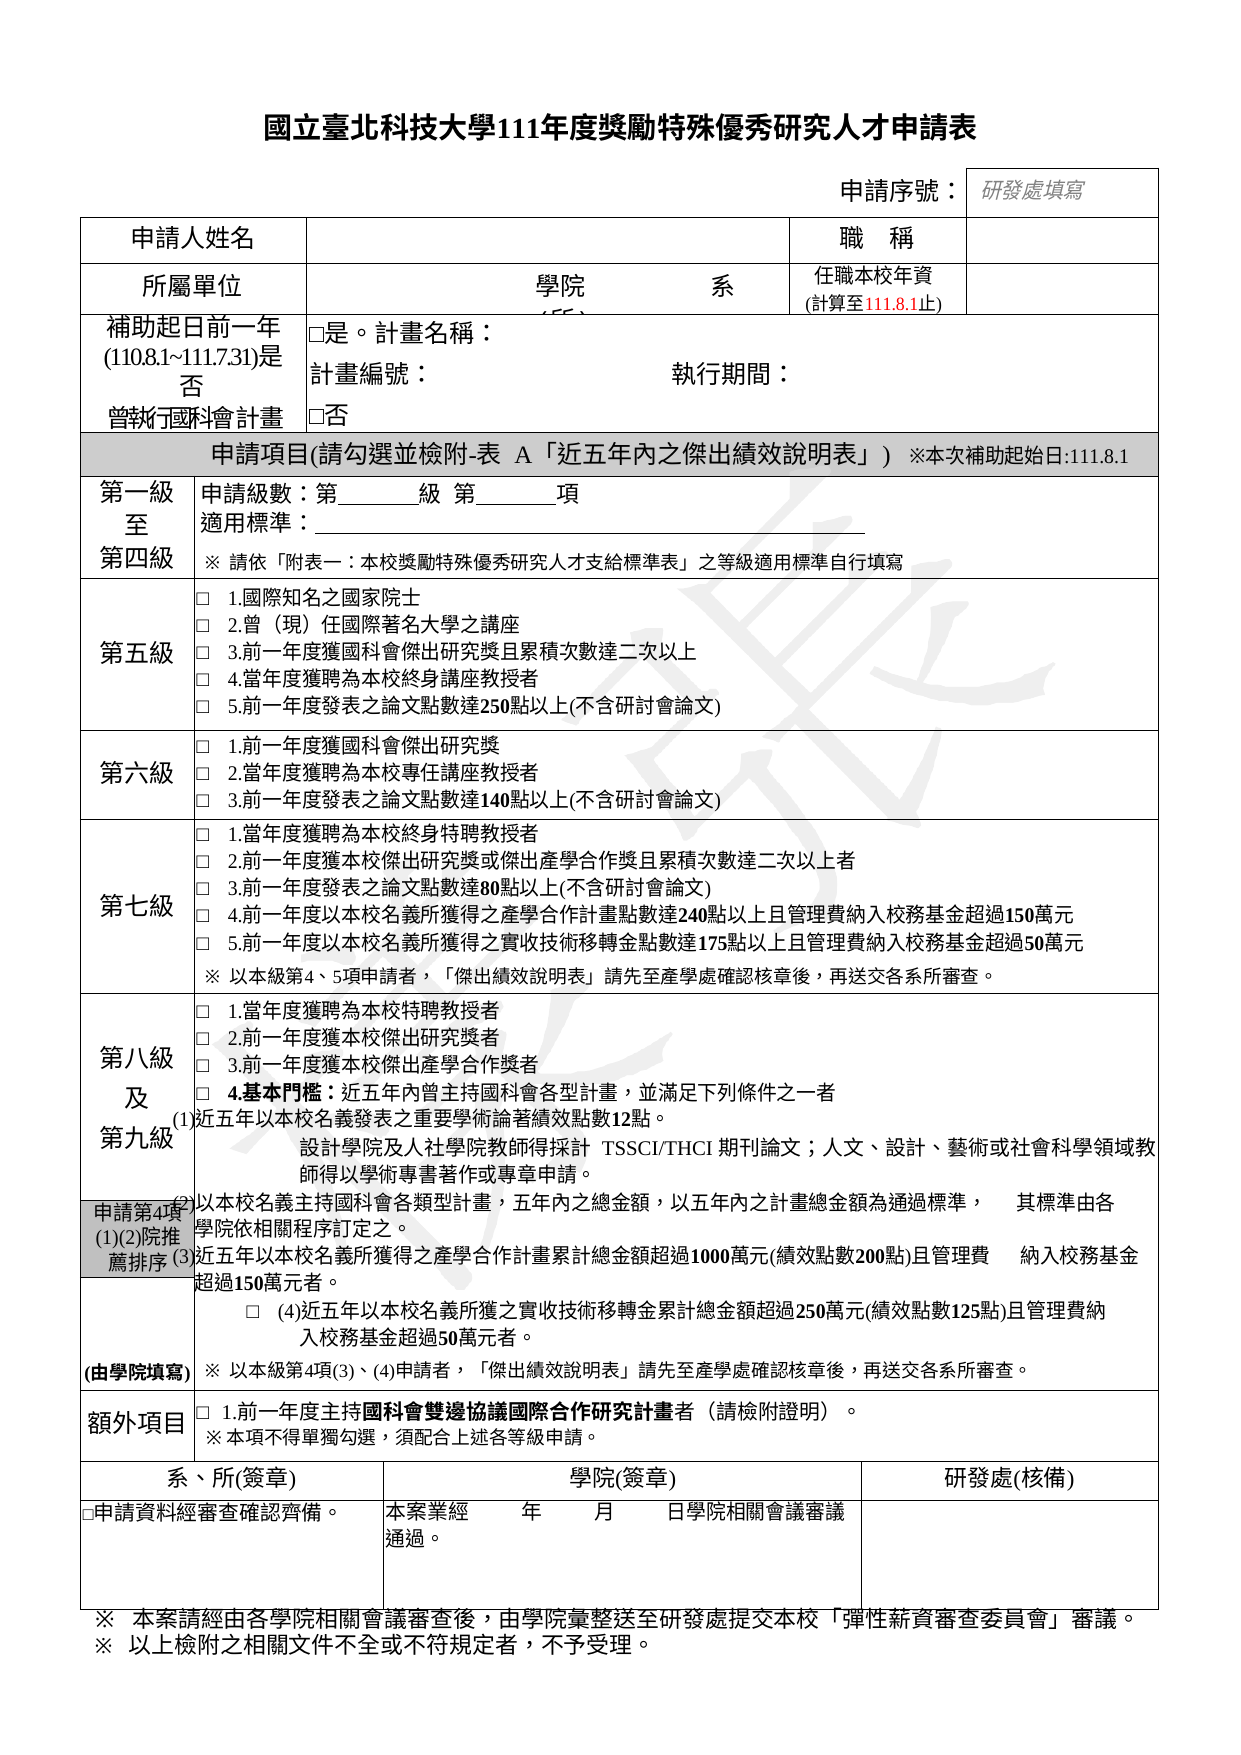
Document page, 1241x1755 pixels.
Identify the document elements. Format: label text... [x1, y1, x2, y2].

table_cell 1.當年度獲聘為本校特聘教授者 2.前一年度獲本校傑出研究獎者 3.前一年度獲本校傑出產學合作獎者 4.基本門檻：近五年內曾主持國科會各型計畫，並滿足下列條件之一者 (1)近五年以本校名義發表之重要學術論著績效點數12點。 設計學院及人社學院教師得採計 TSSCI/THCI 期刊論文；人文、設計、藝術或社會科學領域教師得以學術專書著作或專章申請。 (2)以本校名義主持國科會各類型計畫，五年內之總金額，以五年內之計畫總金額為通過標準， 其標準由各學院依相關程序訂定之。 (3)近五年以本校名義所獲得之產學合作計畫累計總金額超過1000萬元(績效點數200點)且管理費 納入校務基金超過150萬元者。 (4)近五年以本校名義所獲之實收技術移轉金累計總金額超過250萬元(績效點數125點)且管理費納 入校務基金超過50萬元者。 ※ 以本級第4項(3)、(4)申請者，「傑出績效說明表」請先至產學處確認核章後，再送交各系所審查。 [195, 994, 1158, 1390]
table_cell □是。計畫名稱： 計畫編號： 執行期間： □否 [307, 315, 1158, 432]
table_cell 申請級數：第 級 第 項 適用標準： ※ 請依「附表一：本校獎勵特殊優秀研究人才支給標準表」之等級適用標準自行填寫 [726, 534, 812, 578]
table_cell 第一級 至 第四級 [81, 477, 194, 578]
table_cell 1.國際知名之國家院士 2.曾（現）任國際著名大學之講座 3.前一年度獲國科會傑出研究獎且累積次數達二次以上 4.當年度獲聘為本校終身講座教授者 5.前一年度發表之論文點數達250點以上(不含研討會論文) [195, 579, 798, 730]
table_cell (由學院填寫) [81, 1278, 194, 1390]
table_cell [967, 264, 1158, 314]
table_cell 申請項目(請勾選並檢附-表 A「近五年內之傑出績效說明表」) ※本次補助起始日:111.8.1 [81, 433, 1158, 476]
table_cell [783, 579, 911, 692]
table_cell 申請級數：第 級 第 項 適用標準： ※ 請依「附表一：本校獎勵特殊優秀研究人才支給標準表」之等級適用標準自行填寫 [772, 477, 1158, 578]
table_cell 任職本校年資 (計算至111.8.1止) [790, 264, 966, 314]
table_cell 第五級 [81, 579, 194, 730]
table_cell 1.前一年度獲國科會傑出研究獎 2.當年度獲聘為本校專任講座教授者 3.前一年度發表之論文點數達140點以上(不含研討會論文) [709, 779, 783, 819]
table_cell 職 稱 [790, 218, 966, 263]
table_cell [810, 579, 1158, 730]
table_cell [307, 218, 789, 263]
table_cell 補助起日前一年 (110.8.1~111.7.31)是否 曾執行國科會計畫須擔任計畫主持人始得填列 [81, 315, 306, 432]
table_cell 1.前一年度獲國科會傑出研究獎 2.當年度獲聘為本校專任講座教授者 3.前一年度發表之論文點數達140點以上(不含研討會論文) [917, 731, 1158, 819]
table_header 申請序號： [80, 168, 966, 217]
table_cell □ 1.前一年度主持國科會雙邊協議國際合作研究計畫者（請檢附證明）。 ※ 本項不得單獨勾選，須配合上述各等級申請。 [195, 1391, 1158, 1461]
table_cell 申請人姓名 [81, 218, 306, 263]
table_cell 所屬單位 [81, 264, 306, 314]
table_header 研發處填寫 [967, 169, 1158, 217]
table_cell 第六級 [81, 731, 194, 819]
subtitle 國立臺北科技大學111年度獎勵特殊優秀研究人才申請表 [261, 104, 980, 147]
table_cell [748, 579, 848, 656]
table_cell 1.前一年度獲國科會傑出研究獎 2.當年度獲聘為本校專任講座教授者 3.前一年度發表之論文點數達140點以上(不含研討會論文) [195, 731, 671, 819]
table_cell 第八級及 第九級 [81, 994, 194, 1200]
table_cell 學院 系(所) [307, 264, 789, 314]
text ※ 以上檢附之相關文件不全或不符規定者，不予受理。 [91, 1632, 1172, 1659]
table_cell □申請資料經審查確認齊備。 [81, 1501, 383, 1609]
table_cell 申請第4項 (1)(2)院推 薦排序 [81, 1201, 194, 1277]
table_cell [967, 218, 1158, 263]
table_cell 系、所(簽章) [81, 1462, 383, 1499]
text ※ 本案請經由各學院相關會議審查後，由學院彙整送至研發處提交本校「彈性薪資審查委員會」審議。 [91, 1610, 1172, 1632]
table_cell 1.前一年度獲國科會傑出研究獎 2.當年度獲聘為本校專任講座教授者 3.前一年度發表之論文點數達140點以上(不含研討會論文) [832, 731, 934, 798]
table_cell 本案業經 年 月 日學院相關會議審議 通過。 [384, 1501, 861, 1609]
table_cell 學院(簽章) [384, 1462, 861, 1499]
table_cell 額外項目 [81, 1391, 194, 1461]
table_cell 申請級數：第 級 第 項 適用標準： ※ 請依「附表一：本校獎勵特殊優秀研究人才支給標準表」之等級適用標準自行填寫 [195, 477, 789, 578]
table_cell 1.當年度獲聘為本校終身特聘教授者 2.前一年度獲本校傑出研究獎或傑出產學合作獎且累積次數達二次以上者 3.前一年度發表之論文點數達80點以上(不含研討會論文) 4.前一年度以本校名義所獲得之產學合作計畫點數達240點以上且管理費納入校務基金超過150萬元 5.前一年度以本校名義所獲得之實收技術移轉金點數達175點以上且管理費納入校務基金超過50萬元 ※ 以本級第4、5項申請者，「傑出績效說明表」請先至產學處確認核章後，再送交各系所審查。 [195, 820, 1158, 992]
table_cell 1.前一年度獲國科會傑出研究獎 2.當年度獲聘為本校專任講座教授者 3.前一年度發表之論文點數達140點以上(不含研討會論文) [655, 731, 887, 819]
table_cell 第七級 [81, 820, 194, 992]
table_cell [862, 1501, 1158, 1609]
table_cell 研發處(核備) [862, 1462, 1158, 1499]
